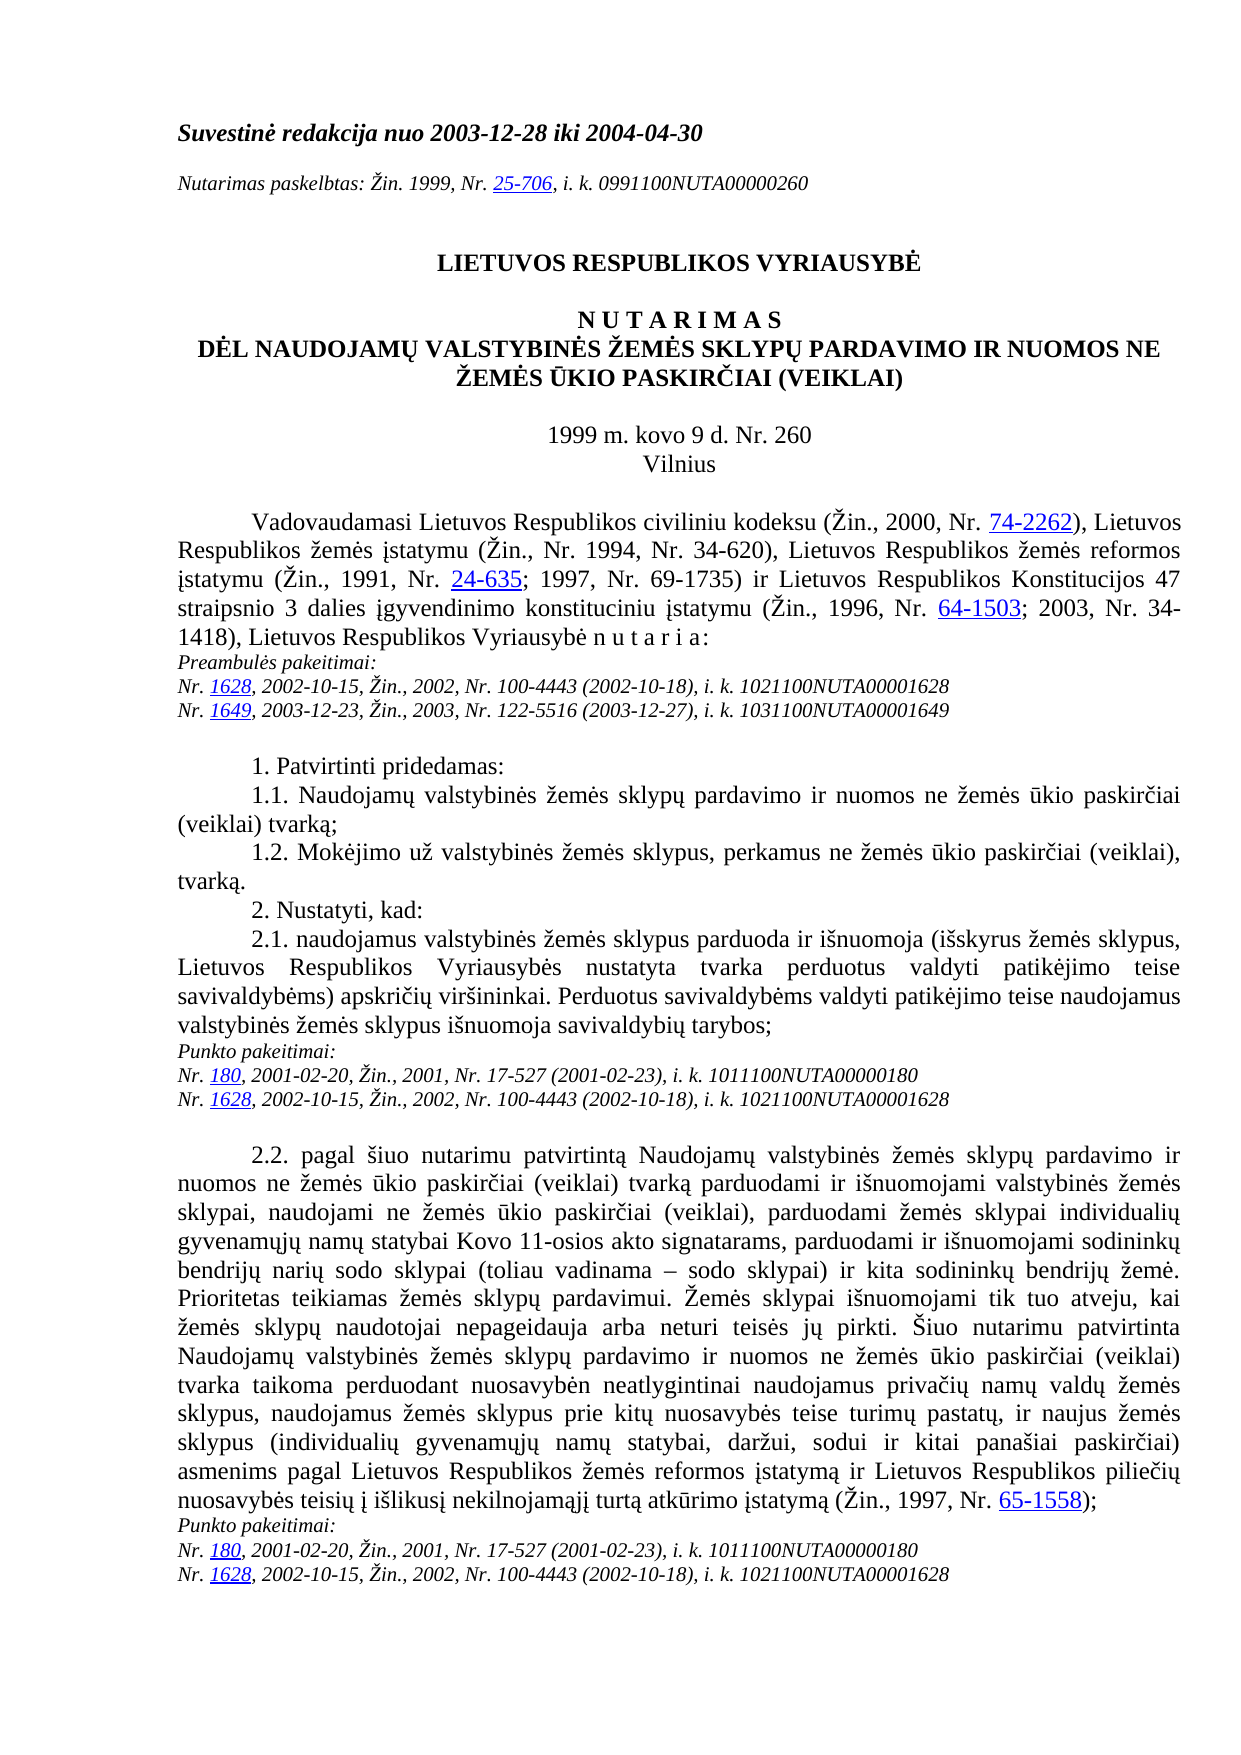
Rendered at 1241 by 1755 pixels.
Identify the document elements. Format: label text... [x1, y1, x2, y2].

text 1. Patvirtinti pridedamas: [177, 751, 1181, 780]
text Nr. 1649, 2003-12-23, Žin., 2003, Nr. 122-5516 (2003-12-27), i. k. 1031100NUTA00001649 [177, 698, 1181, 722]
text 1.2. Mokėjimo už valstybinės žemės sklypus, perkamus ne žemės ūkio paskirčiai (veiklai), tvarką. [177, 837, 1181, 895]
text Preambulės pakeitimai: [177, 650, 1181, 674]
text Nr. 1628, 2002-10-15, Žin., 2002, Nr. 100-4443 (2002-10-18), i. k. 1021100NUTA00001628 [177, 1562, 1181, 1586]
text 2.2. pagal šiuo nutarimu patvirtintą Naudojamų valstybinės žemės sklypų pardavimo ir nuomos ne žemės ūkio paskirčiai (veiklai) tvarką parduodami ir išnuomojami valstybinės žemės sklypai, naudojami ne žemės ūkio paskirčiai (veiklai), parduodami žemės sklypai individualių gyvenamųjų namų statybai Kovo 11-osios akto signatarams, parduodami ir išnuomojami sodininkų bendrijų narių sodo sklypai (toliau vadinama – sodo sklypai) ir kita sodininkų bendrijų žemė. Prioritetas teikiamas žemės sklypų pardavimui. Žemės sklypai išnuomojami tik tuo atveju, kai žemės sklypų naudotojai nepageidauja arba neturi teisės jų pirkti. Šiuo nutarimu patvirtinta Naudojamų valstybinės žemės sklypų pardavimo ir nuomos ne žemės ūkio paskirčiai (veiklai) tvarka taikoma perduodant nuosavybėn neatlygintinai naudojamus privačių namų valdų žemės sklypus, naudojamus žemės sklypus prie kitų nuosavybės teise turimų pastatų, ir naujus žemės sklypus (individualių gyvenamųjų namų statybai, daržui, sodui ir kitai panašiai paskirčiai) asmenims pagal Lietuvos Respublikos žemės reformos įstatymą ir Lietuvos Respublikos piliečių nuosavybės teisių į išlikusį nekilnojamąjį turtą atkūrimo įstatymą (Žin., 1997, Nr. 65-1558); [177, 1140, 1181, 1513]
text Punkto pakeitimai: [177, 1513, 1181, 1537]
text LIETUVOS RESPUBLIKOS VYRIAUSYBĖ [177, 248, 1181, 277]
text 1999 m. kovo 9 d. Nr. 260 [177, 420, 1181, 449]
text Vilnius [177, 449, 1181, 478]
text 2. Nustatyti, kad: [177, 895, 1181, 924]
text Punkto pakeitimai: [177, 1039, 1181, 1063]
text Nr. 1628, 2002-10-15, Žin., 2002, Nr. 100-4443 (2002-10-18), i. k. 1021100NUTA00001628 [177, 1087, 1181, 1111]
text Nr. 180, 2001-02-20, Žin., 2001, Nr. 17-527 (2001-02-23), i. k. 1011100NUTA00000180 [177, 1063, 1181, 1087]
text Nr. 180, 2001-02-20, Žin., 2001, Nr. 17-527 (2001-02-23), i. k. 1011100NUTA00000180 [177, 1537, 1181, 1562]
text 1.1. Naudojamų valstybinės žemės sklypų pardavimo ir nuomos ne žemės ūkio paskirčiai (veiklai) tvarką; [177, 780, 1181, 837]
text DĖL NAUDOJAMŲ VALSTYBINĖS ŽEMĖS SKLYPŲ PARDAVIMO IR NUOMOS NE ŽEMĖS ŪKIO PASKIRČIAI (VEIKLAI) [177, 334, 1181, 392]
text N U T A R I M A S [177, 305, 1181, 334]
text 2.1. naudojamus valstybinės žemės sklypus parduoda ir išnuomoja (išskyrus žemės sklypus, Lietuvos Respublikos Vyriausybės nustatyta tvarka perduotus valdyti patikėjimo teise savivaldybėms) apskričių viršininkai. Perduotus savivaldybėms valdyti patikėjimo teise naudojamus valstybinės žemės sklypus išnuomoja savivaldybių tarybos; [177, 924, 1181, 1039]
text Suvestinė redakcija nuo 2003-12-28 iki 2004-04-30 [177, 118, 1181, 147]
text Vadovaudamasi Lietuvos Respublikos civiliniu kodeksu (Žin., 2000, Nr. 74-2262), Lietuvos Respublikos žemės įstatymu (Žin., Nr. 1994, Nr. 34-620), Lietuvos Respublikos žemės reformos įstatymu (Žin., 1991, Nr. 24-635; 1997, Nr. 69-1735) ir Lietuvos Respublikos Konstitucijos 47 straipsnio 3 dalies įgyvendinimo konstituciniu įstatymu (Žin., 1996, Nr. 64-1503; 2003, Nr. 34- 1418), Lietuvos Respublikos Vyriausybė nutaria: [177, 507, 1181, 650]
text Nutarimas paskelbtas: Žin. 1999, Nr. 25-706, i. k. 0991100NUTA00000260 [177, 171, 1181, 195]
text Nr. 1628, 2002-10-15, Žin., 2002, Nr. 100-4443 (2002-10-18), i. k. 1021100NUTA00001628 [177, 674, 1181, 698]
